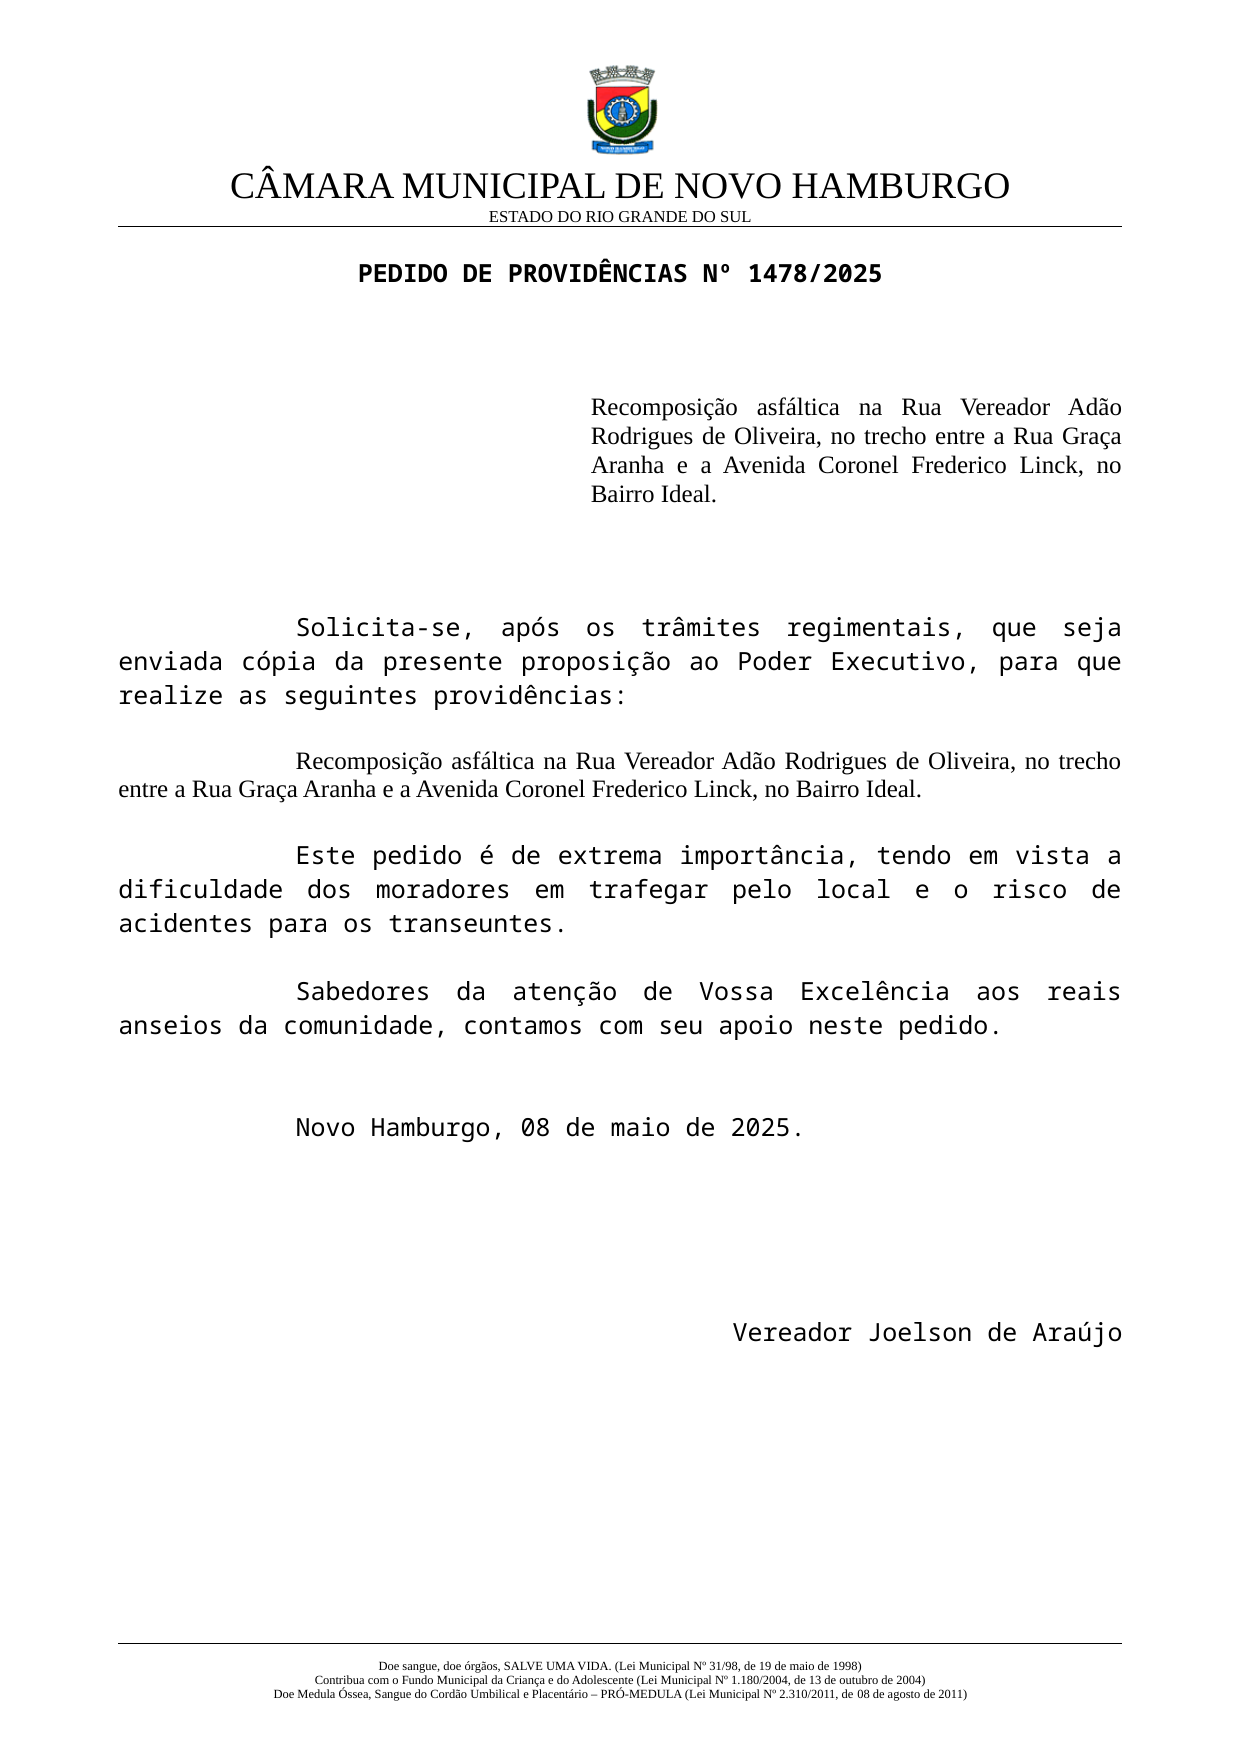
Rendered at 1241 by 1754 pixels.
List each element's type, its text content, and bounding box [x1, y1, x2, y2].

text Novo Hamburgo, 08 de maio de 2025. [118, 1110, 1122, 1144]
text Recomposição asfáltica na Rua Vereador Adão Rodrigues de Oliveira, no trecho entre a Rua Graça Aranha e a Avenida Coronel Frederico Linck, no Bairro Ideal. [118, 746, 1122, 803]
text Este pedido é de extrema importância, tendo em vista a dificuldade dos moradores em trafegar pelo local e o risco de acidentes para os transeuntes. [118, 837, 1122, 939]
text PEDIDO DE PROVIDÊNCIAS Nº 1478/2025 [118, 256, 1122, 290]
text Vereador Joelson de Araújo [118, 1314, 1122, 1348]
text Solicita-se, após os trâmites regimentais, que seja enviada cópia da presente proposição ao Poder Executivo, para que realize as seguintes providências: [118, 609, 1122, 712]
picture [581, 58, 661, 159]
text Sabedores da atenção de Vossa Excelência aos reais anseios da comunidade, contamos com seu apoio neste pedido. [118, 974, 1122, 1042]
text Recomposição asfáltica na Rua Vereador Adão Rodrigues de Oliveira, no trecho entre a Rua Graça Aranha e a Avenida Coronel Frederico Linck, no Bairro Ideal. [591, 392, 1122, 507]
